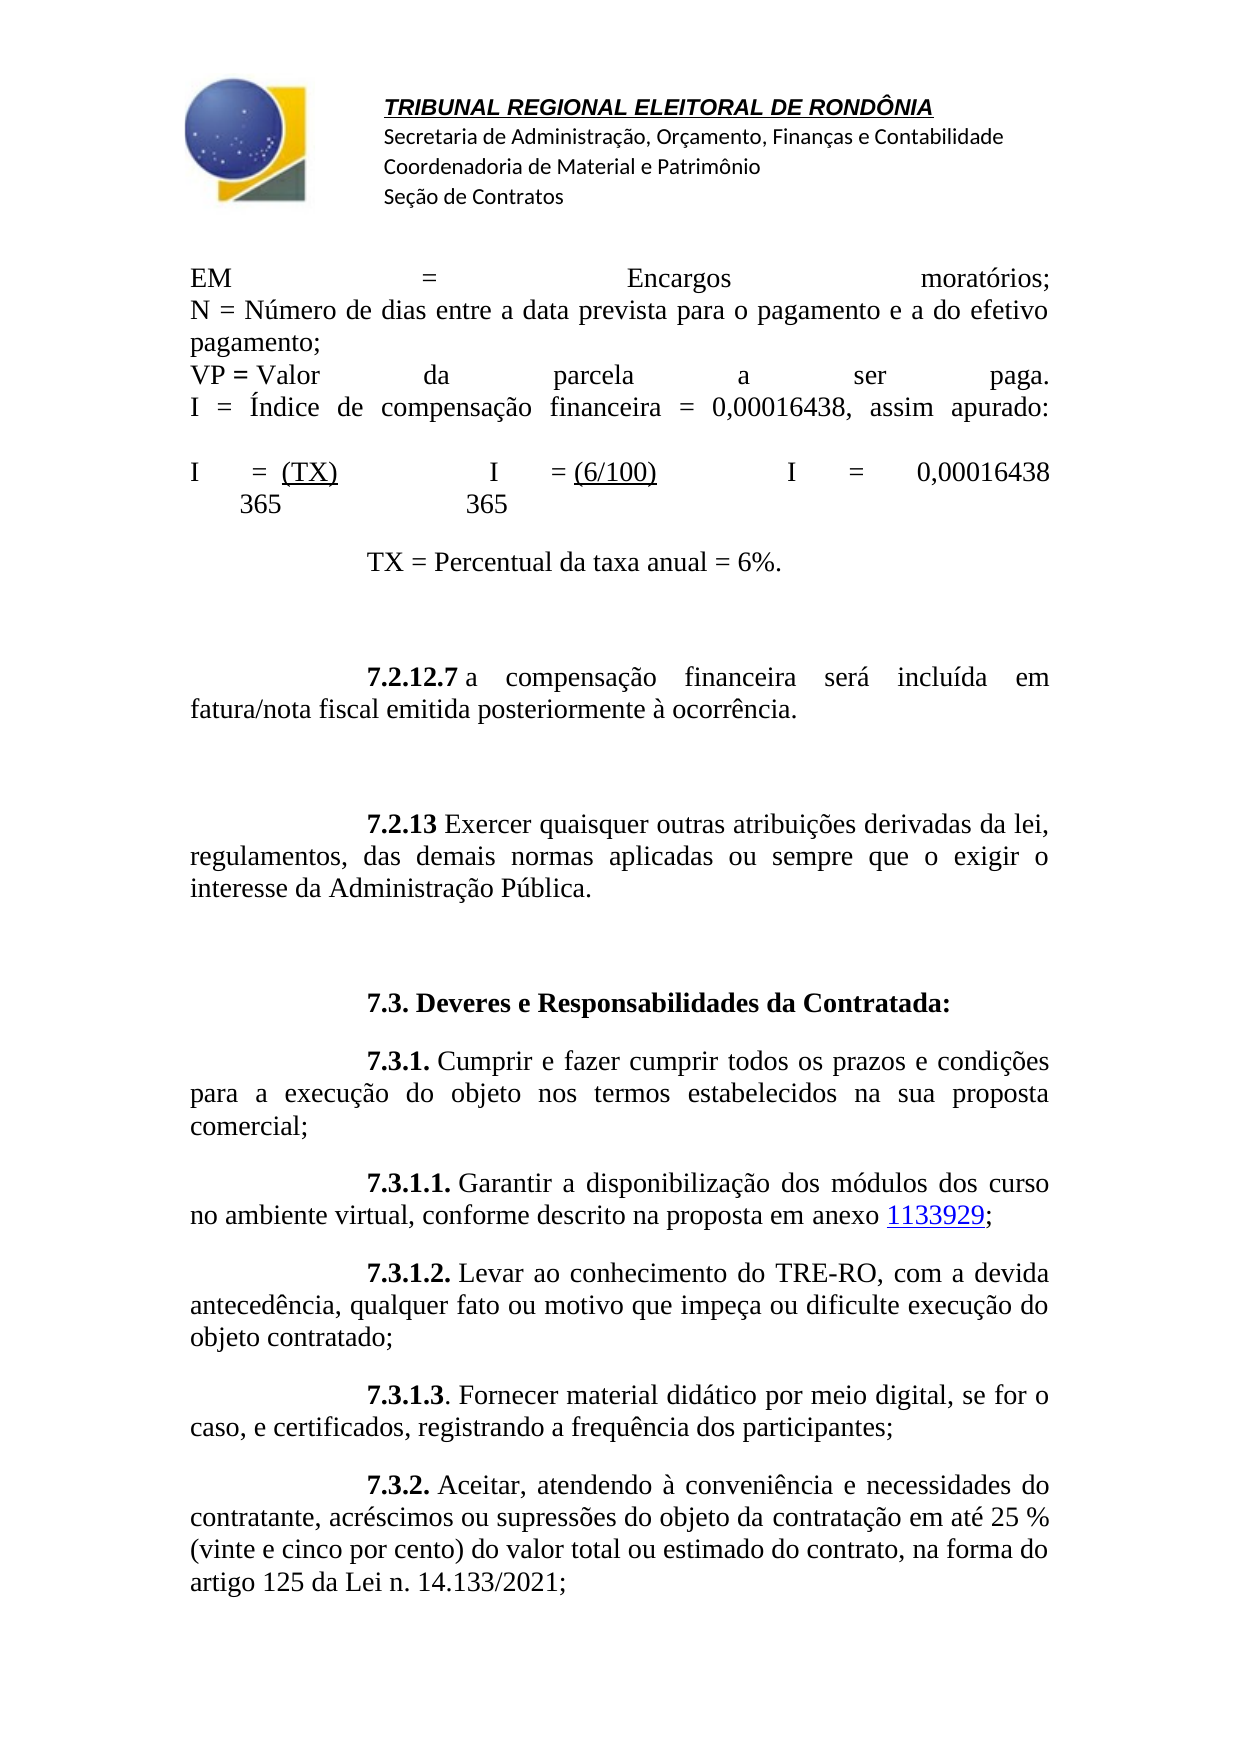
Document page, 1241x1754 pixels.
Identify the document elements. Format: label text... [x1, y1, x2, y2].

text 7.3.1.1. Garantir a disponibilização dos módulos dos curso no ambiente virtual, conforme descrito na proposta em anexo 1133929; [190, 1166, 1051, 1231]
text 7.3.1.2. Levar ao conhecimento do TRE-RO, com a devida antecedência, qualquer fato ou motivo que impeça ou dificulte execução do objeto contratado; [190, 1256, 1051, 1353]
text 7.3.2. Aceitar, atendendo à conveniência e necessidades do contratante, acréscimos ou supressões do objeto da contratação em até 25 % (vinte e cinco por cento) do valor total ou estimado do contrato, na forma do artigo 125 da Lei n. 14.133/2021; [190, 1468, 1051, 1597]
text TX = Percentual da taxa anual = 6%. [190, 545, 1051, 577]
text 7.3. Deveres e Responsabilidades da Contratada: [190, 986, 1051, 1019]
text 7.2.12.7 a compensação financeira será incluída em fatura/nota fiscal emitida posteriormente à ocorrência. [190, 659, 1051, 724]
text 7.3.1. Cumprir e fazer cumprir todos os prazos e condições para a execução do objeto nos termos estabelecidos na sua proposta comercial; [190, 1044, 1051, 1141]
text 7.2.13 Exercer quaisquer outras atribuições derivadas da lei, regulamentos, das demais normas aplicadas ou sempre que o exigir o interesse da Administração Pública. [190, 807, 1051, 904]
text 7.3.1.3. Fornecer material didático por meio digital, se for o caso, e certificados, registrando a frequência dos participantes; [190, 1378, 1051, 1443]
text EM = Encargos moratórios; N = Número de dias entre a data prevista para o pagamento e a do efetivo pagamento; VP = Valor da parcela a ser paga. I = Índice de compensação financeira = 0,00016438, assim apurado: I = (TX) I = (6/100) I = 0,00016438 365 365 [190, 261, 1051, 520]
